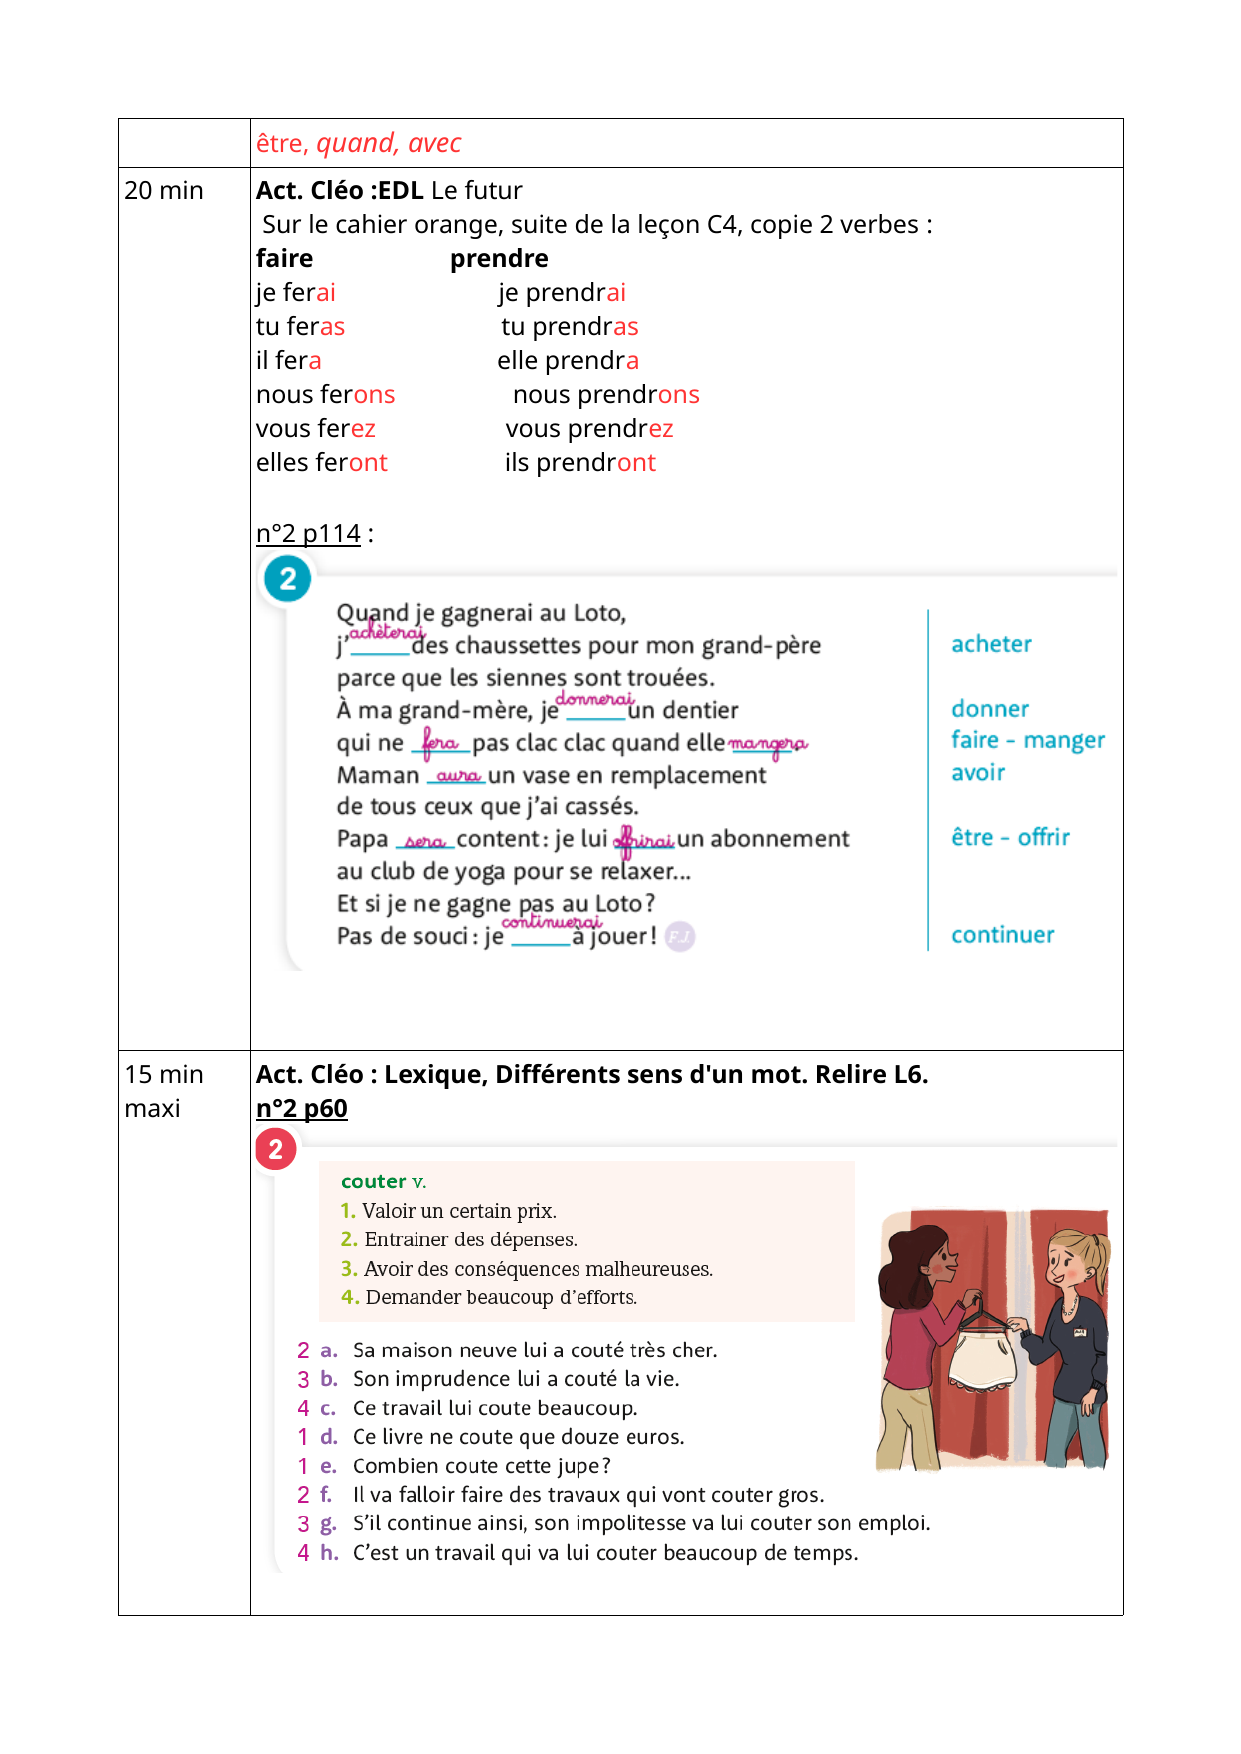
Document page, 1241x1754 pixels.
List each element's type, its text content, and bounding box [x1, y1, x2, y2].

table_cell [119, 119, 250, 167]
picture [255, 550, 1118, 971]
table_cell 15 min maxi [119, 1051, 250, 1615]
table_cell 20 min [119, 168, 250, 1050]
table_cell être, quand, avec [251, 119, 1123, 167]
table_cell Act. Cléo : Lexique, Différents sens d'un mot. Relire L6. n°2 p60 [251, 1051, 1123, 1572]
table_cell [251, 1573, 1123, 1615]
picture [255, 1124, 1118, 1573]
table_cell Act. Cléo :EDL Le futur Sur le cahier orange, suite de la leçon C4, copie 2 verbes : faire prendre je ferai je prendrai tu feras tu prendras il fera elle prendra nous ferons nous prendrons vous ferez vous prendrez elles feront ils prendront n°2 p114 : [251, 168, 1123, 1050]
